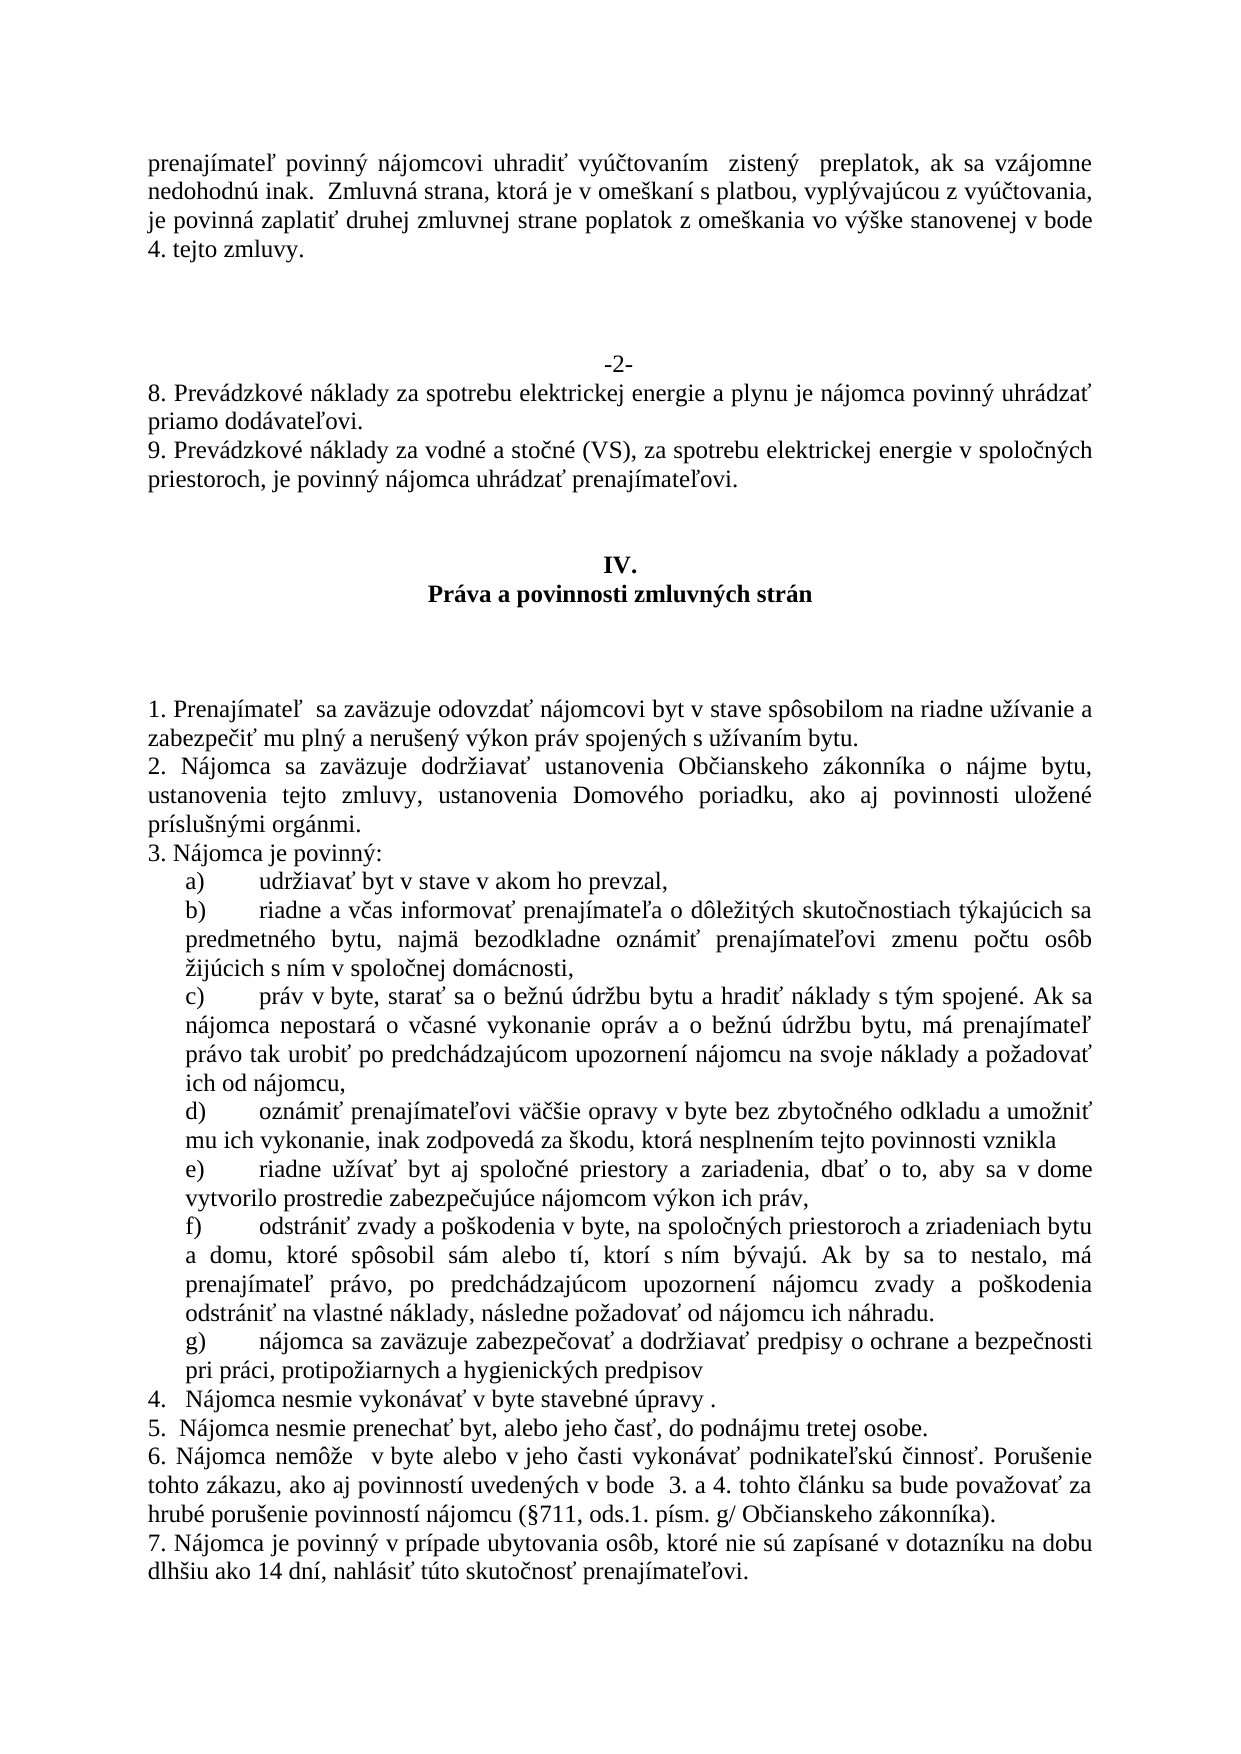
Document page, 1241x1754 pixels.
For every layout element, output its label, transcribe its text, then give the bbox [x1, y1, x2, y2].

text prenajímateľ povinný nájomcovi uhradiť vyúčtovaním zistený preplatok, ak sa vzájomne nedohodnú inak. Zmluvná strana, ktorá je v omeškaní s platbou, vyplývajúcou z vyúčtovania, je povinná zaplatiť druhej zmluvnej strane poplatok z omeškania vo výške stanovenej v bode 4. tejto zmluvy. [148, 148, 1093, 263]
text 2. Nájomca sa zaväzuje dodržiavať ustanovenia Občianskeho zákonníka o nájme bytu, ustanovenia tejto zmluvy, ustanovenia Domového poriadku, ako aj povinnosti uložené príslušnými orgánmi. [148, 751, 1093, 838]
text e) riadne užívať byt aj spoločné priestory a zariadenia, dbať o to, aby sa v dome vytvorilo prostredie zabezpečujúce nájomcom výkon ich práv, [185, 1154, 1093, 1211]
text g) nájomca sa zaväzuje zabezpečovať a dodržiavať predpisy o ochrane a bezpečnosti pri práci, protipožiarnych a hygienických predpisov [185, 1326, 1093, 1384]
text 1. Prenajímateľ sa zaväzuje odovzdať nájomcovi byt v stave spôsobilom na riadne užívanie a zabezpečiť mu plný a nerušený výkon práv spojených s užívaním bytu. [148, 694, 1093, 751]
text 8. Prevádzkové náklady za spotrebu elektrickej energie a plynu je nájomca povinný uhrádzať priamo dodávateľovi. [148, 378, 1093, 435]
text 7. Nájomca je povinný v prípade ubytovania osôb, ktoré nie sú zapísané v dotazníku na dobu dlhšiu ako 14 dní, nahlásiť túto skutočnosť prenajímateľovi. [148, 1528, 1093, 1585]
text 3. Nájomca je povinný: [148, 838, 1093, 866]
text Práva a povinnosti zmluvných strán [148, 579, 1093, 608]
text c) práv v byte, starať sa o bežnú údržbu bytu a hradiť náklady s tým spojené. Ak sa nájomca nepostará o včasné vykonanie opráv a o bežnú údržbu bytu, má prenajímateľ právo tak urobiť po predchádzajúcom upozornení nájomcu na svoje náklady a požadovať ich od nájomcu, [185, 981, 1093, 1096]
text d) oznámiť prenajímateľovi väčšie opravy v byte bez zbytočného odkladu a umožniť mu ich vykonanie, inak zodpovedá za škodu, ktorá nesplnením tejto povinnosti vznikla [185, 1096, 1093, 1154]
text 4. Nájomca nesmie vykonávať v byte stavebné úpravy . [148, 1384, 1093, 1413]
text -2- [185, 349, 1093, 378]
text 9. Prevádzkové náklady za vodné a stočné (VS), za spotrebu elektrickej energie v spoločných priestoroch, je povinný nájomca uhrádzať prenajímateľovi. [148, 435, 1093, 493]
text b) riadne a včas informovať prenajímateľa o dôležitých skutočnostiach týkajúcich sa predmetného bytu, najmä bezodkladne oznámiť prenajímateľovi zmenu počtu osôb žijúcich s ním v spoločnej domácnosti, [185, 895, 1093, 981]
text 6. Nájomca nemôže v byte alebo v jeho časti vykonávať podnikateľskú činnosť. Porušenie tohto zákazu, ako aj povinností uvedených v bode 3. a 4. tohto článku sa bude považovať za hrubé porušenie povinností nájomcu (§711, ods.1. písm. g/ Občianskeho zákonníka). [148, 1441, 1093, 1528]
text 5. Nájomca nesmie prenechať byt, alebo jeho časť, do podnájmu tretej osobe. [148, 1413, 1093, 1441]
text IV. [148, 550, 1093, 579]
text f) odstrániť zvady a poškodenia v byte, na spoločných priestoroch a zriadeniach bytu a domu, ktoré spôsobil sám alebo tí, ktorí s ním bývajú. Ak by sa to nestalo, má prenajímateľ právo, po predchádzajúcom upozornení nájomcu zvady a poškodenia odstrániť na vlastné náklady, následne požadovať od nájomcu ich náhradu. [185, 1211, 1093, 1326]
text a) udržiavať byt v stave v akom ho prevzal, [185, 866, 1093, 895]
